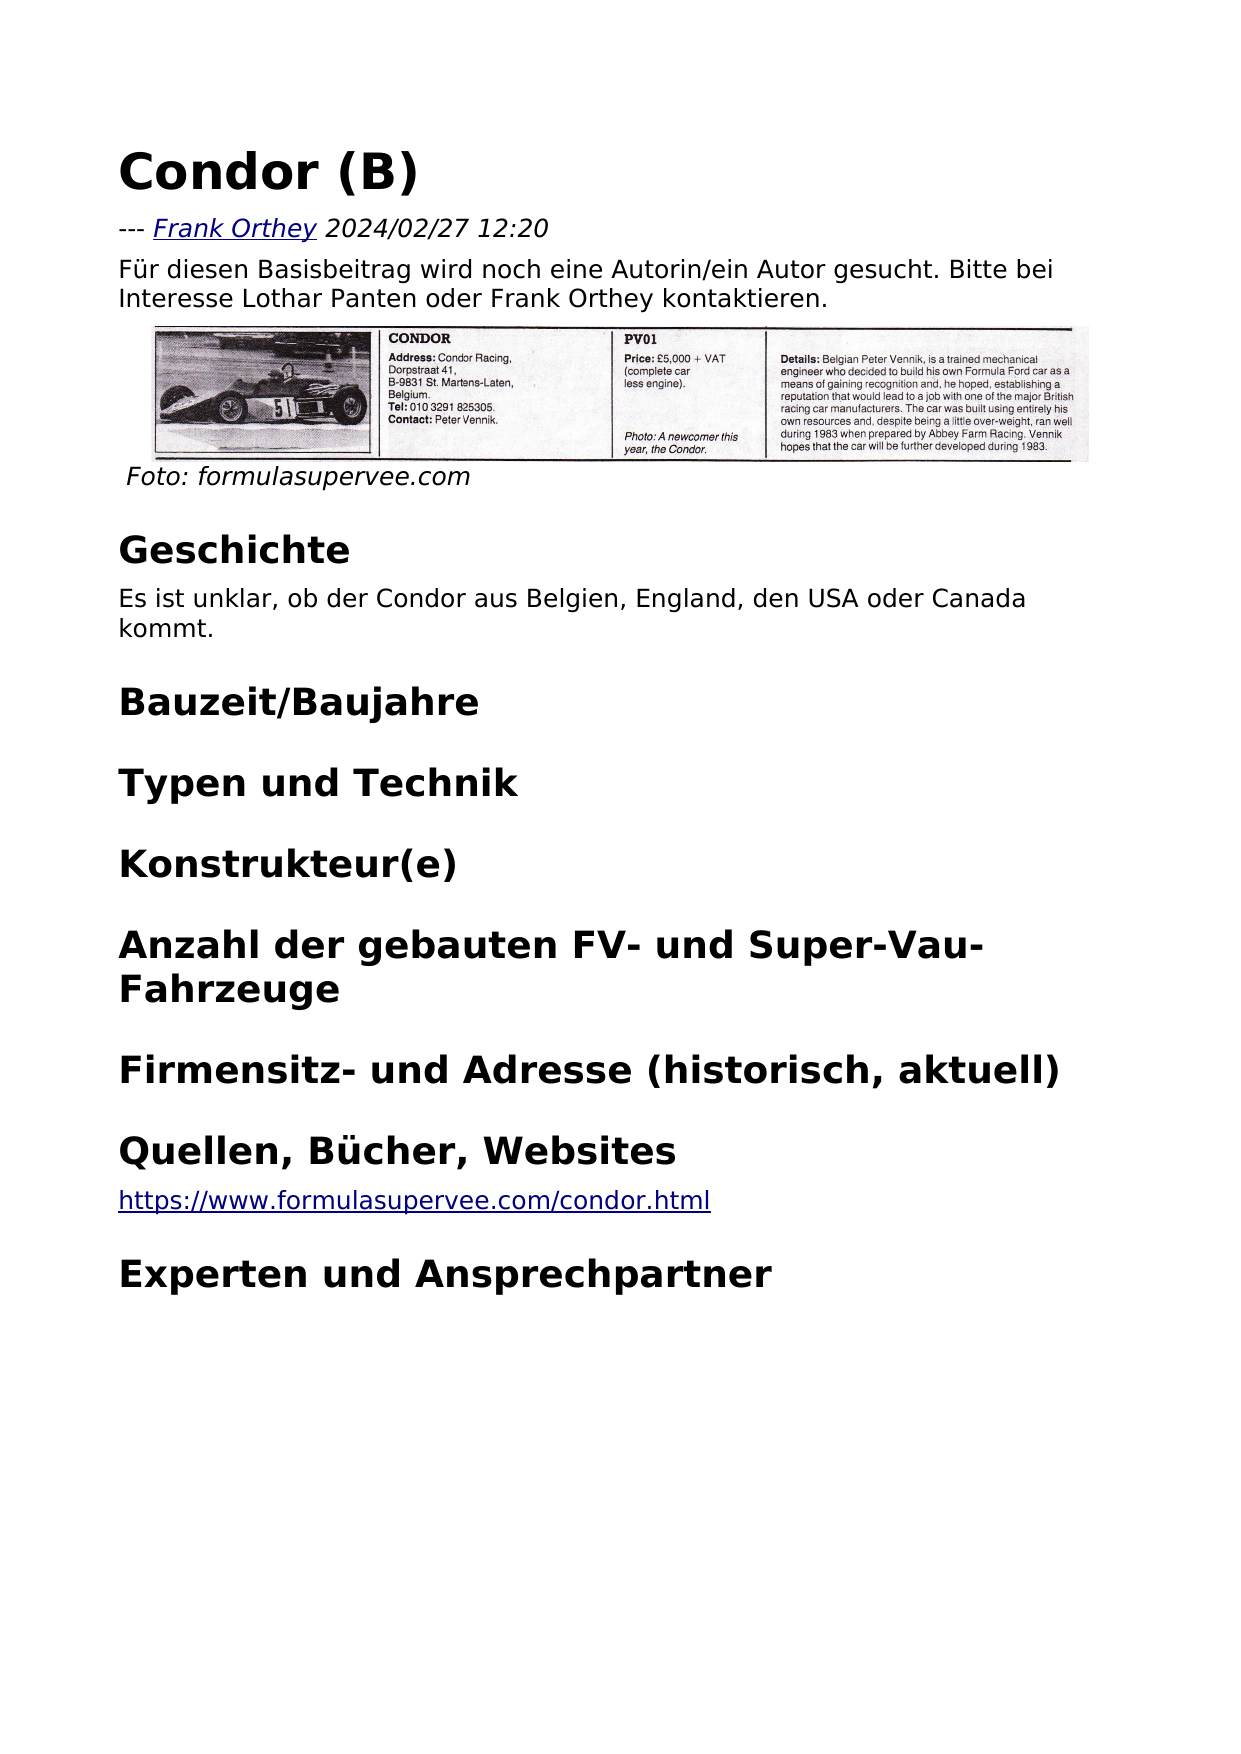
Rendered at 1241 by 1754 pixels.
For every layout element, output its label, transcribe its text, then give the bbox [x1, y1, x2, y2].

subtitle Firmensitz- und Adresse (historisch, aktuell) [118, 1049, 1122, 1092]
text --- Frank Orthey 2024/02/27 12:20 [118, 214, 1122, 243]
text Foto: formulasupervee.com [118, 326, 1122, 491]
subtitle Bauzeit/Baujahre [118, 681, 1122, 724]
subtitle Condor (B) [118, 143, 1122, 201]
picture [151, 326, 1089, 462]
subtitle Anzahl der gebauten FV- und Super-Vau-Fahrzeuge [118, 924, 1122, 1011]
subtitle Quellen, Bücher, Websites [118, 1130, 1122, 1173]
text Es ist unklar, ob der Condor aus Belgien, England, den USA oder Canada kommt. [118, 585, 1122, 643]
subtitle Geschichte [118, 528, 1122, 572]
subtitle Typen und Technik [118, 762, 1122, 805]
subtitle Experten und Ansprechpartner [118, 1253, 1122, 1296]
text Für diesen Basisbeitrag wird noch eine Autorin/ein Autor gesucht. Bitte bei Interesse Lothar Panten oder Frank Orthey kontaktieren. [118, 256, 1122, 314]
subtitle Konstrukteur(e) [118, 843, 1122, 886]
text https://www.formulasupervee.com/condor.html [118, 1186, 1122, 1215]
